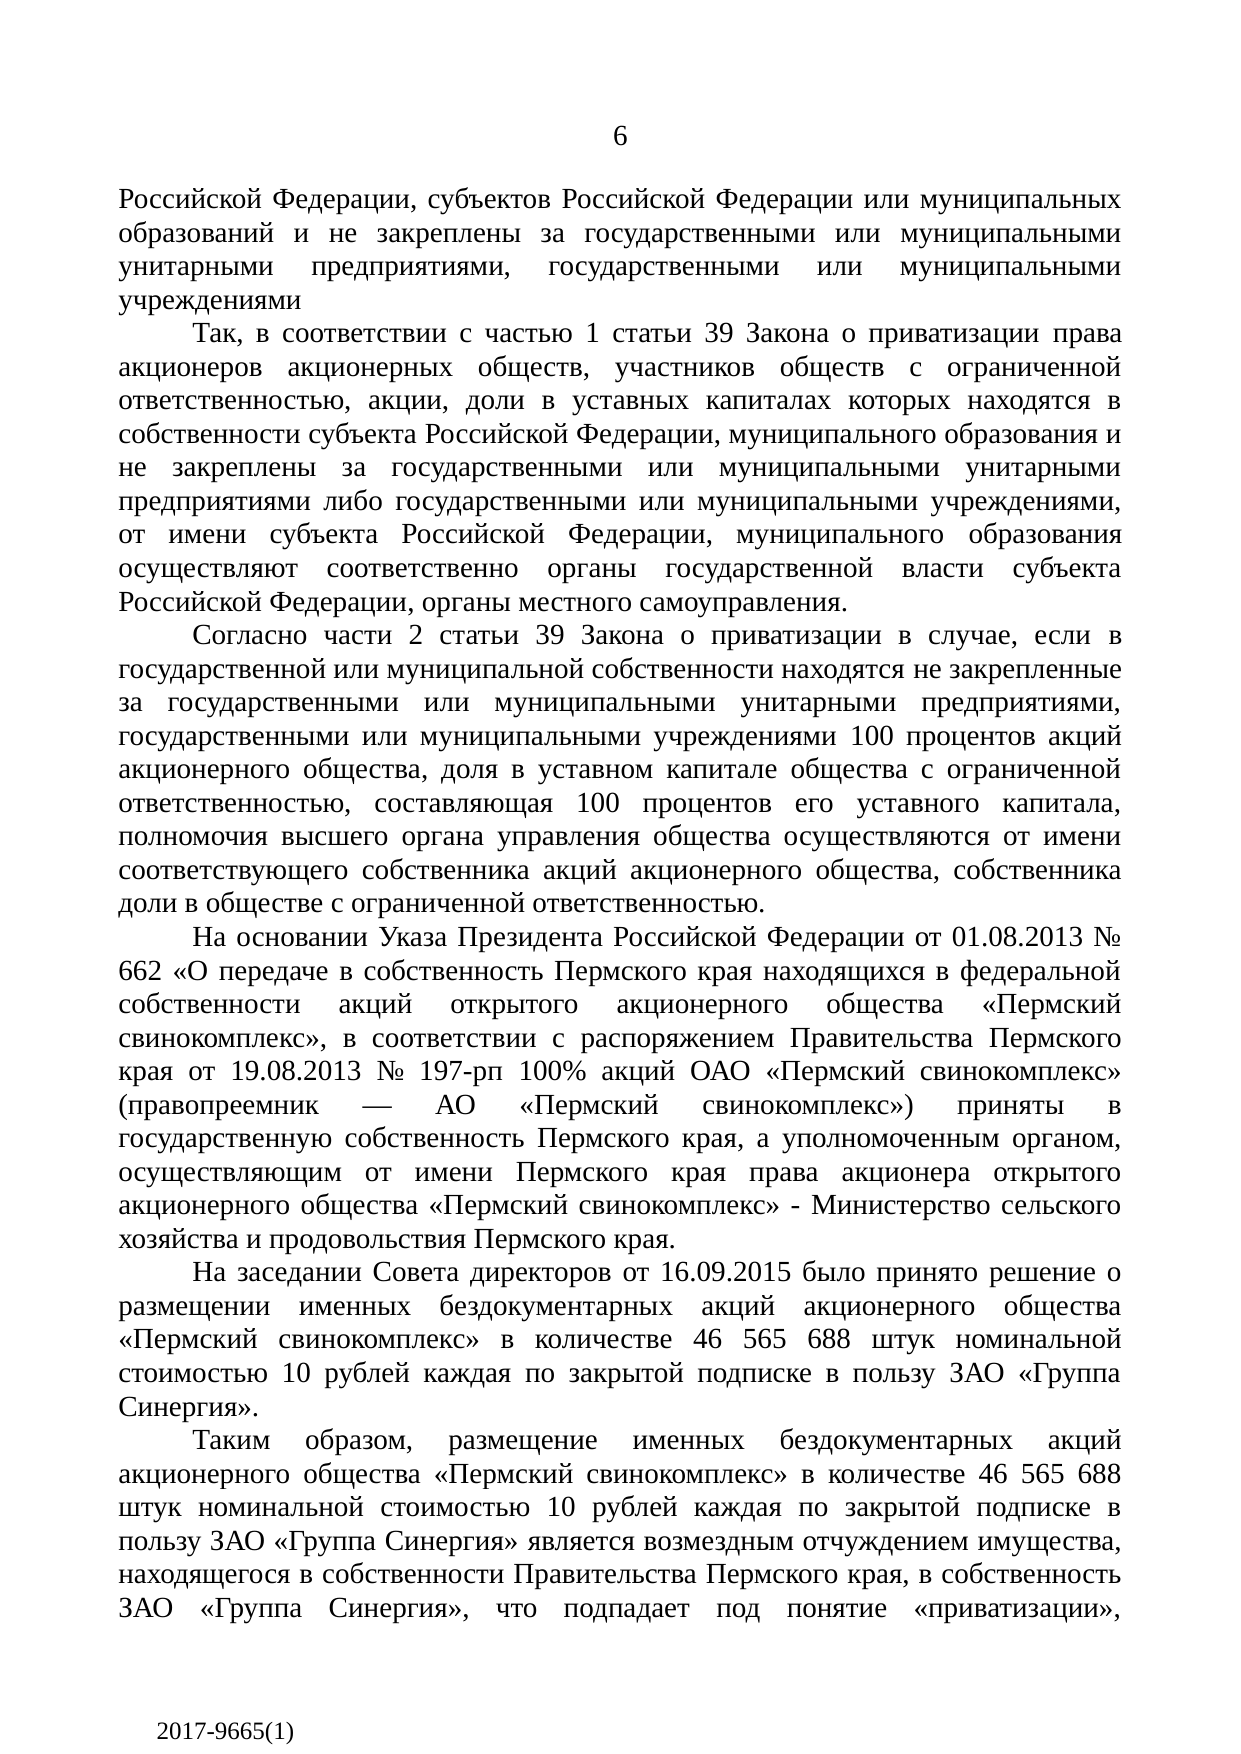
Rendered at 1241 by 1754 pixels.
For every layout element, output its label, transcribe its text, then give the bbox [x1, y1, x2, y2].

text Российской Федерации, субъектов Российской Федерации или муниципальных образований и не закреплены за государственными или муниципальными унитарными предприятиями, государственными или муниципальными учреждениями [118, 181, 1122, 315]
text Согласно части 2 статьи 39 Закона о приватизации в случае, если в государственной или муниципальной собственности находятся не закрепленные за государственными или муниципальными унитарными предприятиями, государственными или муниципальными учреждениями 100 процентов акций акционерного общества, доля в уставном капитале общества с ограниченной ответственностью, составляющая 100 процентов его уставного капитала, полномочия высшего органа управления общества осуществляются от имени соответствующего собственника акций акционерного общества, собственника доли в обществе с ограниченной ответственностью. [118, 617, 1122, 919]
text На основании Указа Президента Российской Федерации от 01.08.2013 № 662 «О передаче в собственность Пермского края находящихся в федеральной собственности акций открытого акционерного общества «Пермский свинокомплекс», в соответствии с распоряжением Правительства Пермского края от 19.08.2013 № 197-рп 100% акций ОАО «Пермский свинокомплекс» (правопреемник — АО «Пермский свинокомплекс») приняты в государственную собственность Пермского края, а уполномоченным органом, осуществляющим от имени Пермского края права акционера открытого акционерного общества «Пермский свинокомплекс» - Министерство сельского хозяйства и продовольствия Пермского края. [118, 919, 1122, 1254]
text Таким образом, размещение именных бездокументарных акций акционерного общества «Пермский свинокомплекс» в количестве 46 565 688 штук номинальной стоимостью 10 рублей каждая по закрытой подписке в пользу ЗАО «Группа Синергия» является возмездным отчуждением имущества, находящегося в собственности Правительства Пермского края, в собственность ЗАО «Группа Синергия», что подпадает под понятие «приватизации», [118, 1422, 1122, 1623]
text На заседании Совета директоров от 16.09.2015 было принято решение о размещении именных бездокументарных акций акционерного общества «Пермский свинокомплекс» в количестве 46 565 688 штук номинальной стоимостью 10 рублей каждая по закрытой подписке в пользу ЗАО «Группа Синергия». [118, 1254, 1122, 1422]
text Так, в соответствии с частью 1 статьи 39 Закона о приватизации права акционеров акционерных обществ, участников обществ с ограниченной ответственностью, акции, доли в уставных капиталах которых находятся в собственности субъекта Российской Федерации, муниципального образования и не закреплены за государственными или муниципальными унитарными предприятиями либо государственными или муниципальными учреждениями, от имени субъекта Российской Федерации, муниципального образования осуществляют соответственно органы государственной власти субъекта Российской Федерации, органы местного самоуправления. [118, 315, 1122, 617]
